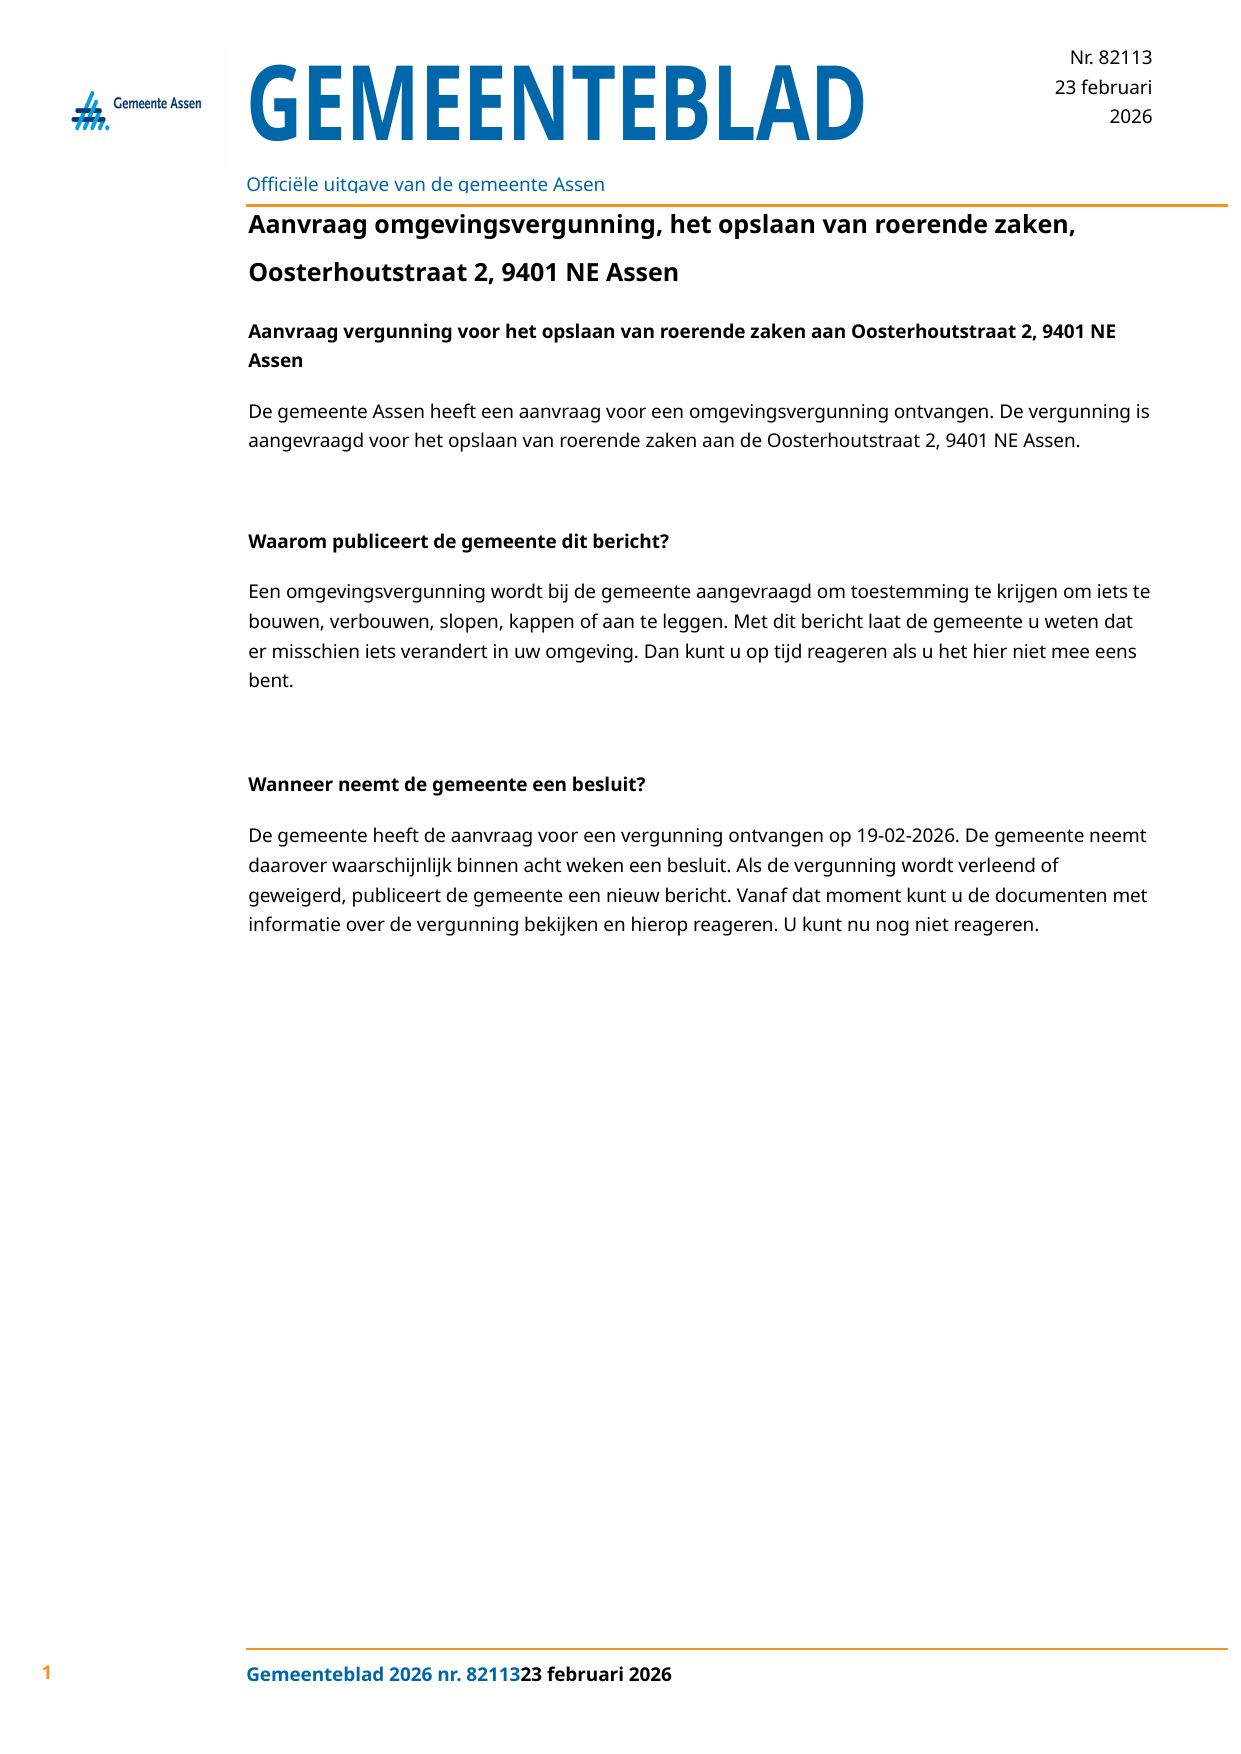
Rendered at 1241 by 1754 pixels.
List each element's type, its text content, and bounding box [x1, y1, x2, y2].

text Aanvraag omgevingsvergunning, het opslaan van roerende zaken, Oosterhoutstraat 2, 9401 NE Assen [248, 207, 1152, 288]
text Aanvraag vergunning voor het opslaan van roerende zaken aan Oosterhoutstraat 2, 9401 NE Assen [248, 318, 1152, 373]
text De gemeente Assen heeft een aanvraag voor een omgevingsvergunning ontvangen. De vergunning is aangevraagd voor het opslaan van roerende zaken aan de Oosterhoutstraat 2, 9401 NE Assen. [248, 398, 1152, 453]
text De gemeente heeft de aanvraag voor een vergunning ontvangen op 19-02-2026. De gemeente neemt daarover waarschijnlijk binnen acht weken een besluit. Als de vergunning wordt verleend of geweigerd, publiceert de gemeente een nieuw bericht. Vanaf dat moment kunt u de documenten met informatie over de vergunning bekijken en hierop reageren. U kunt nu nog niet reageren. [248, 823, 1152, 937]
text ﻿Wanneer neemt de gemeente een besluit? [248, 768, 1152, 797]
text Een omgevingsvergunning wordt bij de gemeente aangevraagd om toestemming te krijgen om iets te bouwen, verbouwen, slopen, kappen of aan te leggen. Met dit bericht laat de gemeente u weten dat er misschien iets verandert in uw omgeving. Dan kunt u op tijd reageren als u het hier niet mee eens bent. [248, 579, 1152, 693]
picture [41, 47, 231, 172]
text Waarom publiceert de gemeente dit bericht? [248, 528, 1152, 554]
